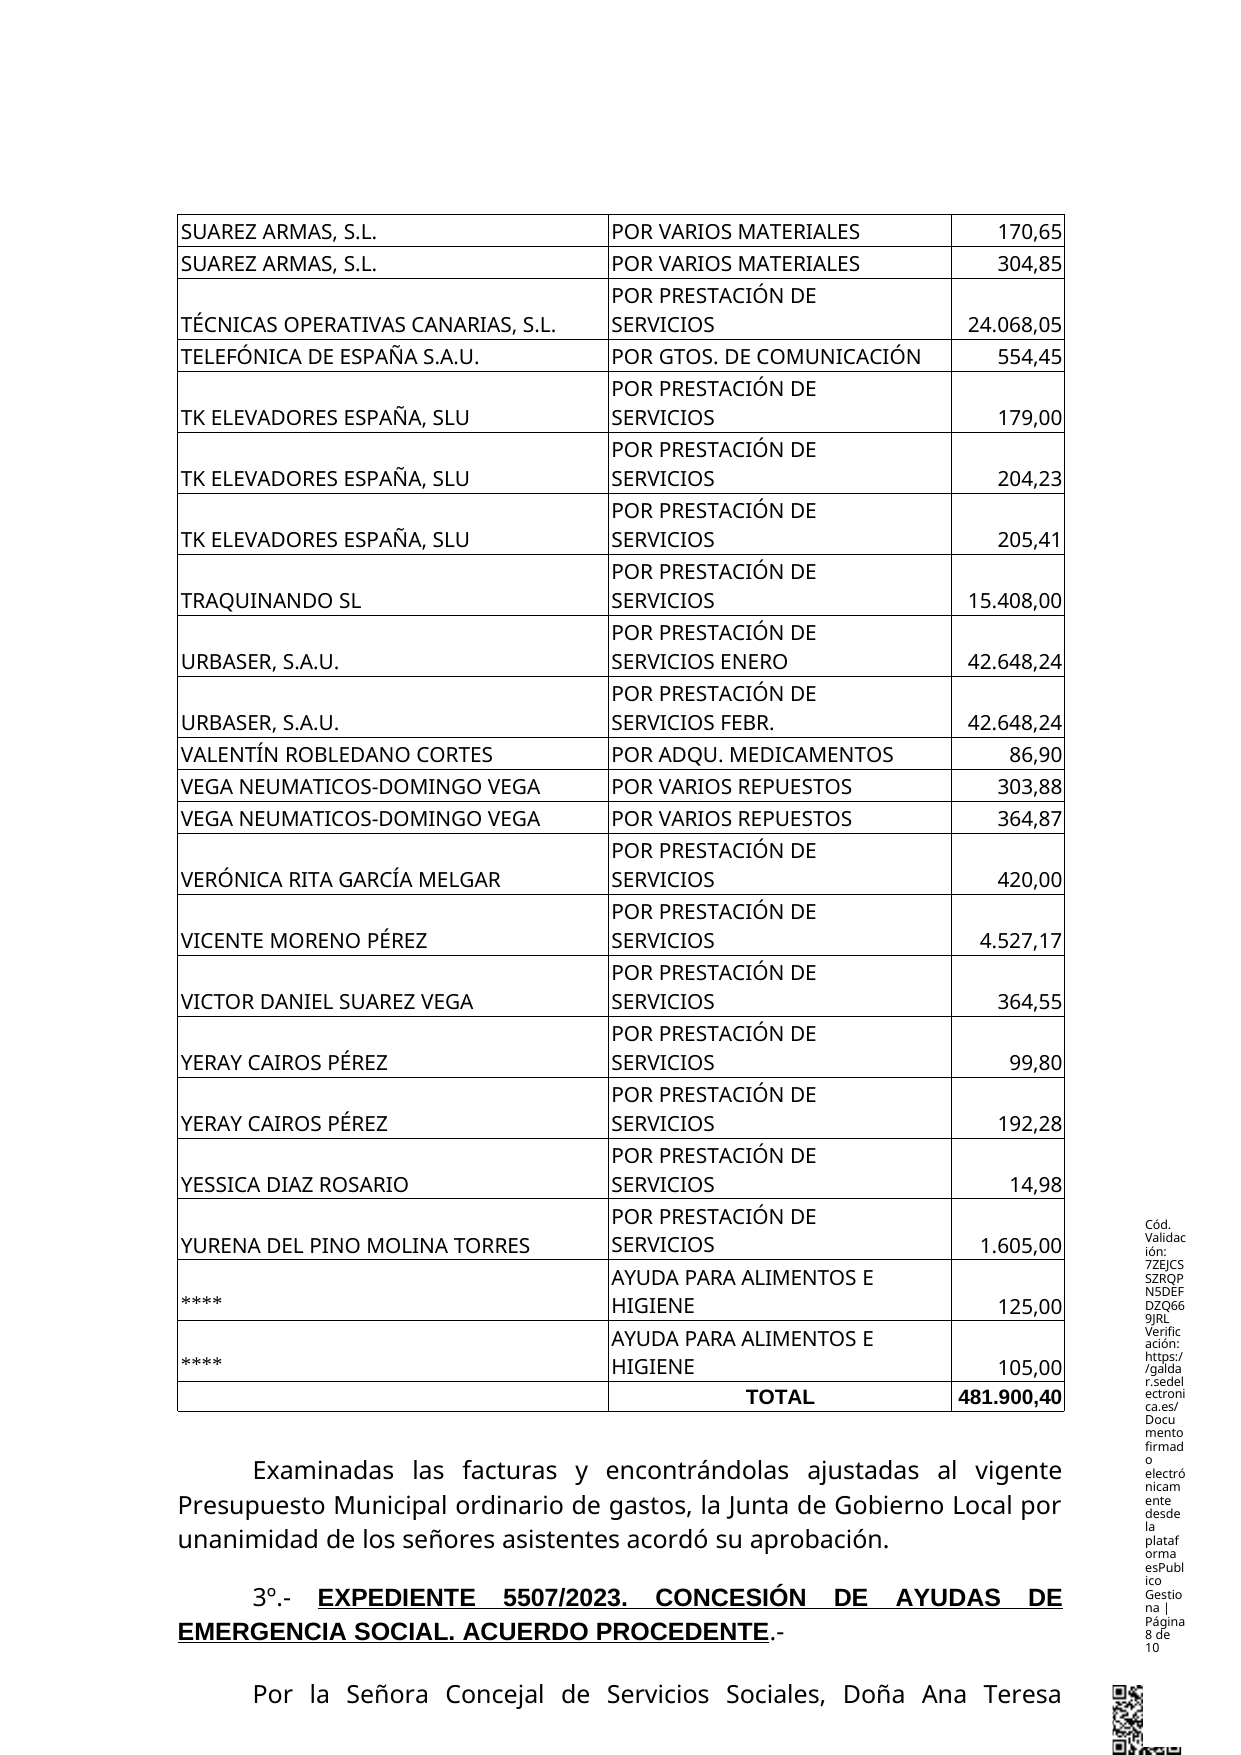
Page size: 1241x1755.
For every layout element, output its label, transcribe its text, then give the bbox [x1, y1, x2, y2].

table_cell POR PRESTACIÓN DE SERVICIOS [609, 1199, 951, 1259]
table_cell VEGA NEUMATICOS-DOMINGO VEGA [178, 770, 608, 801]
table_cell SUAREZ ARMAS, S.L. [178, 247, 608, 278]
table_cell TK ELEVADORES ESPAÑA, SLU [178, 433, 608, 493]
table_cell 205,41 [952, 494, 1064, 554]
table_cell URBASER, S.A.U. [178, 677, 608, 736]
text Examinadas las facturas y encontrándolas ajustadas al vigente Presupuesto Municipal ordinario de gastos, la Junta de Gobierno Local por unanimidad de los señores asistentes acordó su aprobación. [177, 1453, 1063, 1556]
table_cell YURENA DEL PINO MOLINA TORRES [178, 1199, 608, 1259]
table_cell 420,00 [952, 834, 1064, 894]
table_cell 179,00 [952, 372, 1064, 432]
table_cell 1.605,00 [952, 1199, 1064, 1259]
table_cell VICTOR DANIEL SUAREZ VEGA [178, 956, 608, 1016]
table_cell 204,23 [952, 433, 1064, 493]
table_cell POR PRESTACIÓN DE SERVICIOS [609, 1078, 951, 1137]
table_cell 4.527,17 [952, 895, 1064, 954]
table_cell [178, 1382, 608, 1411]
table_cell 125,00 [952, 1260, 1064, 1320]
table_header SUAREZ ARMAS, S.L. [178, 215, 608, 246]
table_cell **** [178, 1260, 608, 1320]
table_cell YESSICA DIAZ ROSARIO [178, 1139, 608, 1198]
table_cell 192,28 [952, 1078, 1064, 1137]
table_cell POR PRESTACIÓN DE SERVICIOS [609, 895, 951, 954]
table_cell 364,55 [952, 956, 1064, 1016]
table_cell YERAY CAIROS PÉREZ [178, 1017, 608, 1076]
table_cell VALENTÍN ROBLEDANO CORTES [178, 738, 608, 768]
table_cell VERÓNICA RITA GARCÍA MELGAR [178, 834, 608, 894]
subtitle 3º.- EXPEDIENTE 5507/2023. CONCESIÓN DE AYUDAS DE EMERGENCIA SOCIAL. ACUERDO PROCEDENTE.- [177, 1579, 1063, 1647]
table_cell 24.068,05 [952, 279, 1064, 339]
table_cell POR PRESTACIÓN DE SERVICIOS [609, 433, 951, 493]
text Verificación: https://galdar.sedelectronica.es/ [1145, 1326, 1186, 1414]
table_cell 14,98 [952, 1139, 1064, 1198]
table_cell POR PRESTACIÓN DE SERVICIOS ENERO [609, 616, 951, 676]
table_cell 304,85 [952, 247, 1064, 278]
table_cell POR PRESTACIÓN DE SERVICIOS [609, 1017, 951, 1076]
table_cell 554,45 [952, 340, 1064, 371]
table_cell YERAY CAIROS PÉREZ [178, 1078, 608, 1137]
table_cell AYUDA PARA ALIMENTOS E HIGIENE [609, 1321, 951, 1381]
table_cell 105,00 [952, 1321, 1064, 1381]
table_cell POR VARIOS REPUESTOS [609, 770, 951, 801]
table_cell TK ELEVADORES ESPAÑA, SLU [178, 372, 608, 432]
table_cell TRAQUINANDO SL [178, 555, 608, 614]
table_cell POR PRESTACIÓN DE SERVICIOS [609, 494, 951, 554]
text Documento firmado electrónicamente desde la plataforma esPublico Gestiona | Página 8 de 10 [1145, 1414, 1186, 1656]
table_cell URBASER, S.A.U. [178, 616, 608, 676]
table_cell TK ELEVADORES ESPAÑA, SLU [178, 494, 608, 554]
table_cell 303,88 [952, 770, 1064, 801]
table_cell 15.408,00 [952, 555, 1064, 614]
table_cell POR PRESTACIÓN DE SERVICIOS [609, 956, 951, 1016]
text [1143, 1217, 1186, 1747]
table_header POR VARIOS MATERIALES [609, 215, 951, 246]
table_cell POR PRESTACIÓN DE SERVICIOS [609, 279, 951, 339]
table_cell VEGA NEUMATICOS-DOMINGO VEGA [178, 802, 608, 833]
table_cell POR PRESTACIÓN DE SERVICIOS [609, 1139, 951, 1198]
table_cell AYUDA PARA ALIMENTOS E HIGIENE [609, 1260, 951, 1320]
text Por la Señora Concejal de Servicios Sociales, Doña Ana Teresa [177, 1677, 1062, 1711]
table_cell 42.648,24 [952, 616, 1064, 676]
table_cell POR PRESTACIÓN DE SERVICIOS [609, 834, 951, 894]
text Cód. Validación: 7ZEJCSSZRQPN5DEFDZQ669JRL [1145, 1219, 1186, 1326]
table_cell 364,87 [952, 802, 1064, 833]
table_cell TELEFÓNICA DE ESPAÑA S.A.U. [178, 340, 608, 371]
table_cell POR VARIOS MATERIALES [609, 247, 951, 278]
table_cell POR VARIOS REPUESTOS [609, 802, 951, 833]
table_header 170,65 [952, 215, 1064, 246]
table_cell 42.648,24 [952, 677, 1064, 736]
table_cell 86,90 [952, 738, 1064, 768]
table_cell **** [178, 1321, 608, 1381]
table_cell TOTAL [609, 1382, 951, 1411]
table_cell POR GTOS. DE COMUNICACIÓN [609, 340, 951, 371]
table_cell POR PRESTACIÓN DE SERVICIOS [609, 555, 951, 614]
table_cell POR PRESTACIÓN DE SERVICIOS FEBR. [609, 677, 951, 736]
table_cell POR ADQU. MEDICAMENTOS [609, 738, 951, 768]
table_cell 99,80 [952, 1017, 1064, 1076]
table_cell POR PRESTACIÓN DE SERVICIOS [609, 372, 951, 432]
table_cell TÉCNICAS OPERATIVAS CANARIAS, S.L. [178, 279, 608, 339]
table_cell VICENTE MORENO PÉREZ [178, 895, 608, 954]
table_cell 481.900,40 [952, 1382, 1064, 1411]
